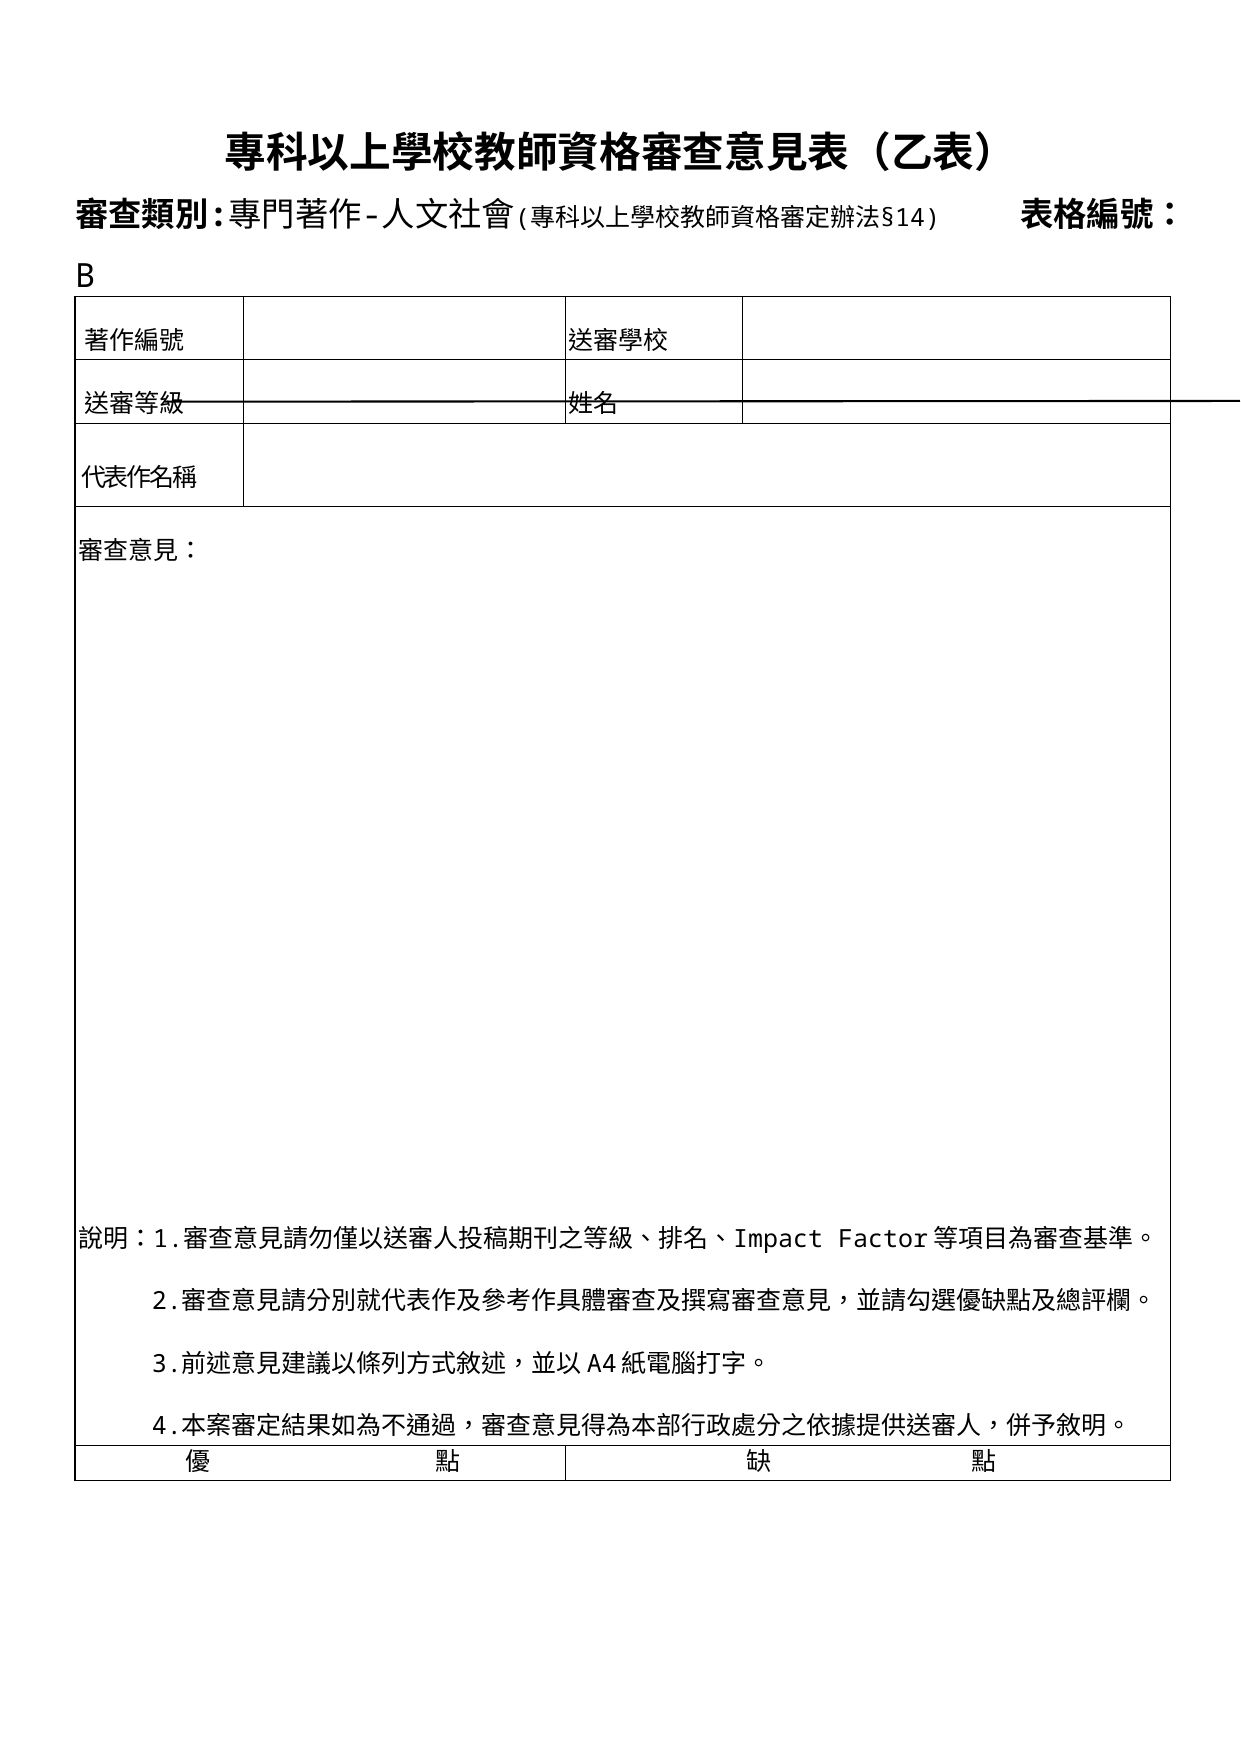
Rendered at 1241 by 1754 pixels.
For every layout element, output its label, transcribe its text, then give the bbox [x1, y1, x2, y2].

table_cell 姓名 [566, 403, 742, 423]
table_cell 姓名 [603, 405, 613, 411]
table_cell 代表作名稱 [76, 424, 243, 506]
table_cell 送審等級 [76, 360, 243, 423]
table_cell 審查意見： 說明：1.審查意見請勿僅以送審人投稿期刊之等級、排名、Impact Factor等項目為審查基準。 2.審查意見請分別就代表作及參考作具體審查及撰寫審查意見，並請勾選優缺點及總評欄。 3.前述意見建議以條列方式敘述，並以A4紙電腦打字。 4.本案審定結果如為不通過，審查意見得為本部行政處分之依據提供送審人，併予敘明。 [76, 507, 1170, 1444]
table_cell 姓名 [566, 360, 742, 400]
table_cell [743, 403, 1170, 423]
table_header 著作編號 [76, 297, 243, 359]
table_cell [244, 403, 565, 423]
table_cell 缺 點 [566, 1446, 1170, 1480]
table_header 送審學校 [566, 297, 742, 359]
table_cell 優 點 [76, 1446, 565, 1480]
text 審查類別:專門著作-人文社會(專科以上學校教師資格審定辦法§14) 表格編號：B [75, 171, 1165, 296]
table_header [743, 297, 1170, 359]
table_cell [743, 360, 1170, 400]
table_cell [244, 424, 1170, 506]
table_cell [244, 360, 565, 400]
text 專科以上學校教師資格審查意見表（乙表） [75, 108, 1165, 171]
table_header [244, 297, 565, 359]
table_cell 姓名 [601, 395, 609, 400]
